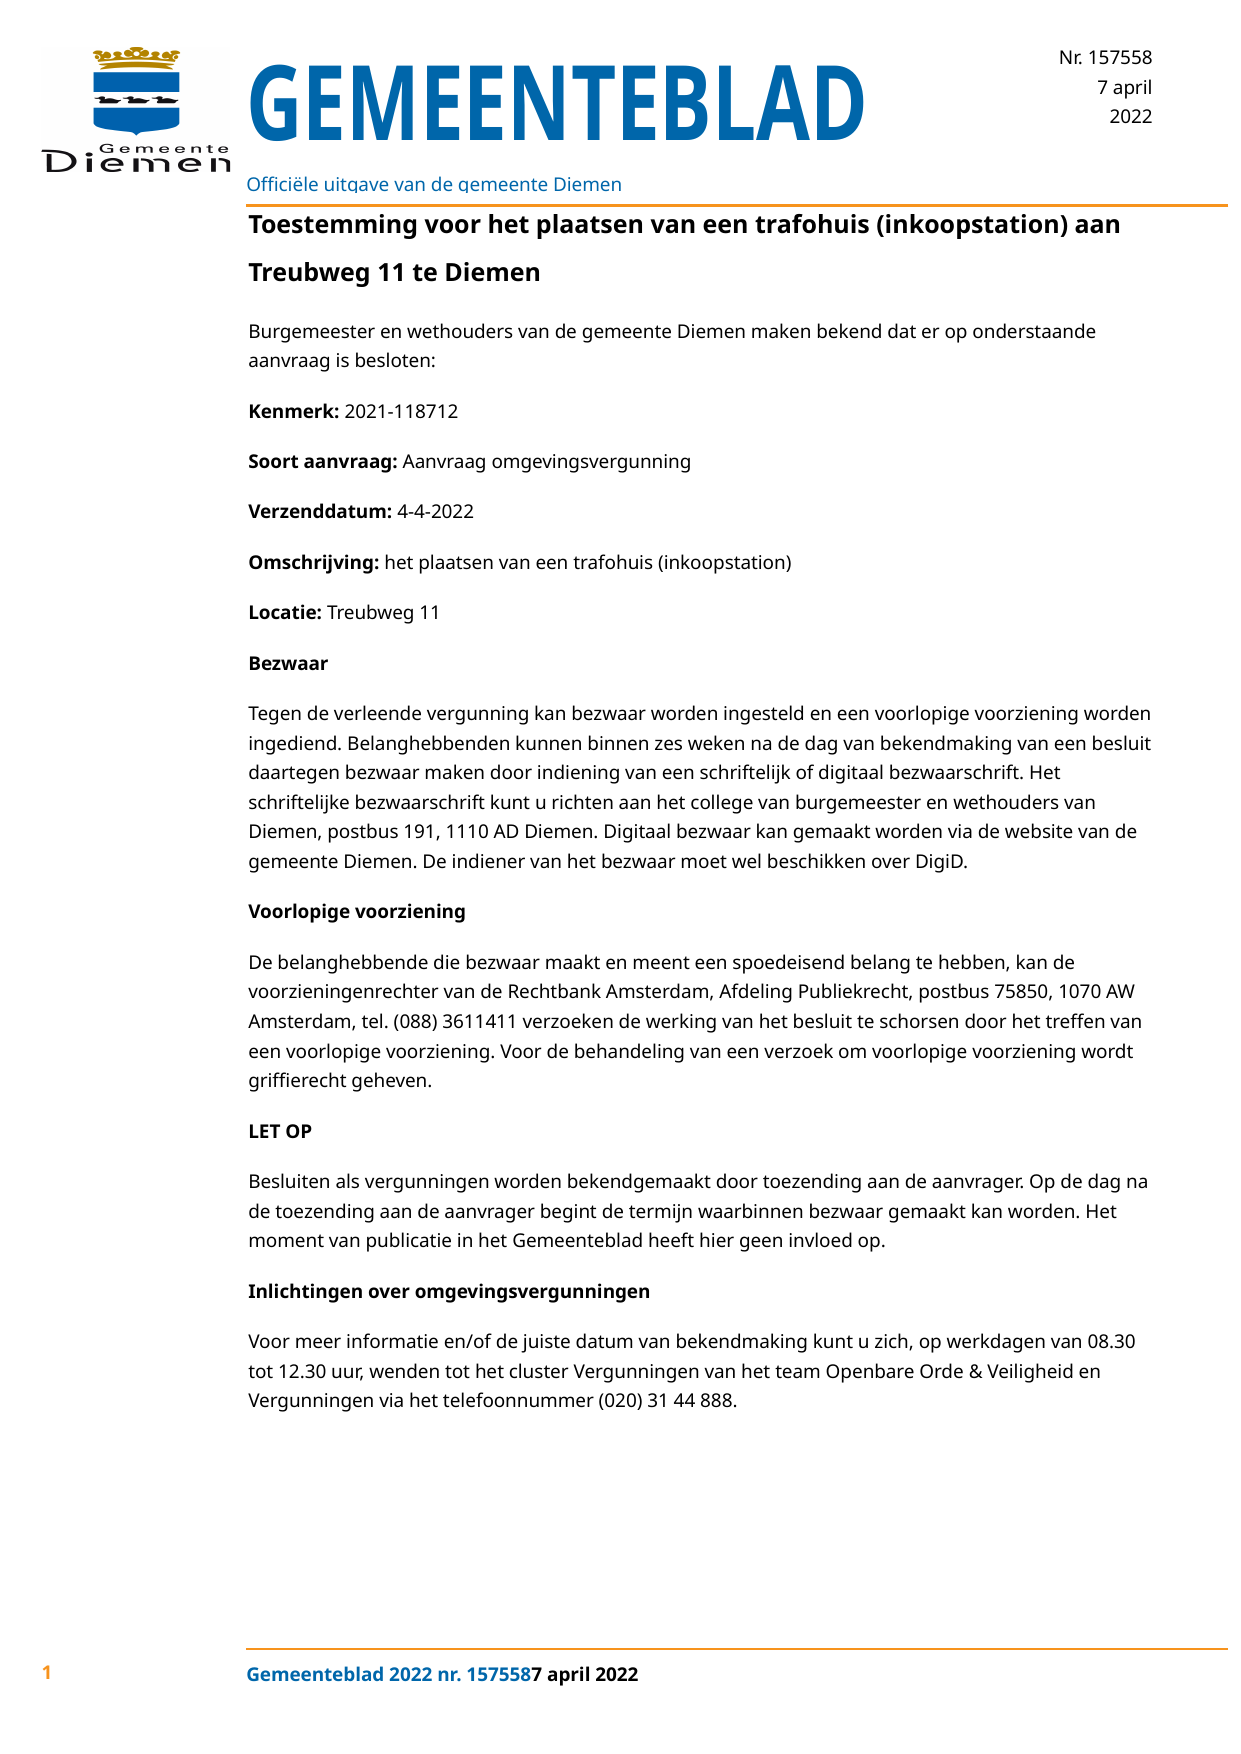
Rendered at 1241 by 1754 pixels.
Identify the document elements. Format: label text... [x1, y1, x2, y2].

text Voorlopige voorziening [248, 899, 1152, 924]
text LET OP [248, 1118, 1152, 1144]
text Locatie: Treubweg 11 [248, 599, 1152, 625]
picture [41, 47, 231, 172]
text Burgemeester en wethouders van de gemeente Diemen maken bekend dat er op onderstaande aanvraag is besloten: [248, 318, 1152, 373]
text Voor meer informatie en/of de juiste datum van bekendmaking kunt u zich, op werkdagen van 08.30 tot 12.30 uur, wenden tot het cluster Vergunningen van het team Openbare Orde & Veiligheid en Vergunningen via het telefoonnummer (020) 31 44 888. [248, 1328, 1152, 1413]
text De belanghebbende die bezwaar maakt en meent een spoedeisend belang te hebben, kan de voorzieningenrechter van de Rechtbank Amsterdam, Afdeling Publiekrecht, postbus 75850, 1070 AW Amsterdam, tel. (088) 3611411 verzoeken de werking van het besluit te schorsen door het treffen van een voorlopige voorziening. Voor de behandeling van een verzoek om voorlopige voorziening wordt griffierecht geheven. [248, 949, 1152, 1093]
text Inlichtingen over omgevingsvergunningen [248, 1278, 1152, 1304]
text Soort aanvraag: Aanvraag omgevingsvergunning [248, 448, 1152, 474]
text Kenmerk: 2021-118712 [248, 398, 1152, 424]
text Verzenddatum: 4-4-2022 [248, 499, 1152, 524]
text Tegen de verleende vergunning kan bezwaar worden ingesteld en een voorlopige voorziening worden ingediend. Belanghebbenden kunnen binnen zes weken na de dag van bekendmaking van een besluit daartegen bezwaar maken door indiening van een schriftelijk of digitaal bezwaarschrift. Het schriftelijke bezwaarschrift kunt u richten aan het college van burgemeester en wethouders van Diemen, postbus 191, 1110 AD Diemen. Digitaal bezwaar kan gemaakt worden via de website van de gemeente Diemen. De indiener van het bezwaar moet wel beschikken over DigiD. [248, 700, 1152, 874]
text Toestemming voor het plaatsen van een trafohuis (inkoopstation) aan Treubweg 11 te Diemen [248, 207, 1152, 288]
text Besluiten als vergunningen worden bekendgemaakt door toezending aan de aanvrager. Op de dag na de toezending aan de aanvrager begint de termijn waarbinnen bezwaar gemaakt kan worden. Het moment van publicatie in het Gemeenteblad heeft hier geen invloed op. [248, 1168, 1152, 1253]
text Omschrijving: het plaatsen van een trafohuis (inkoopstation) [248, 549, 1152, 575]
text Bezwaar [248, 650, 1152, 676]
